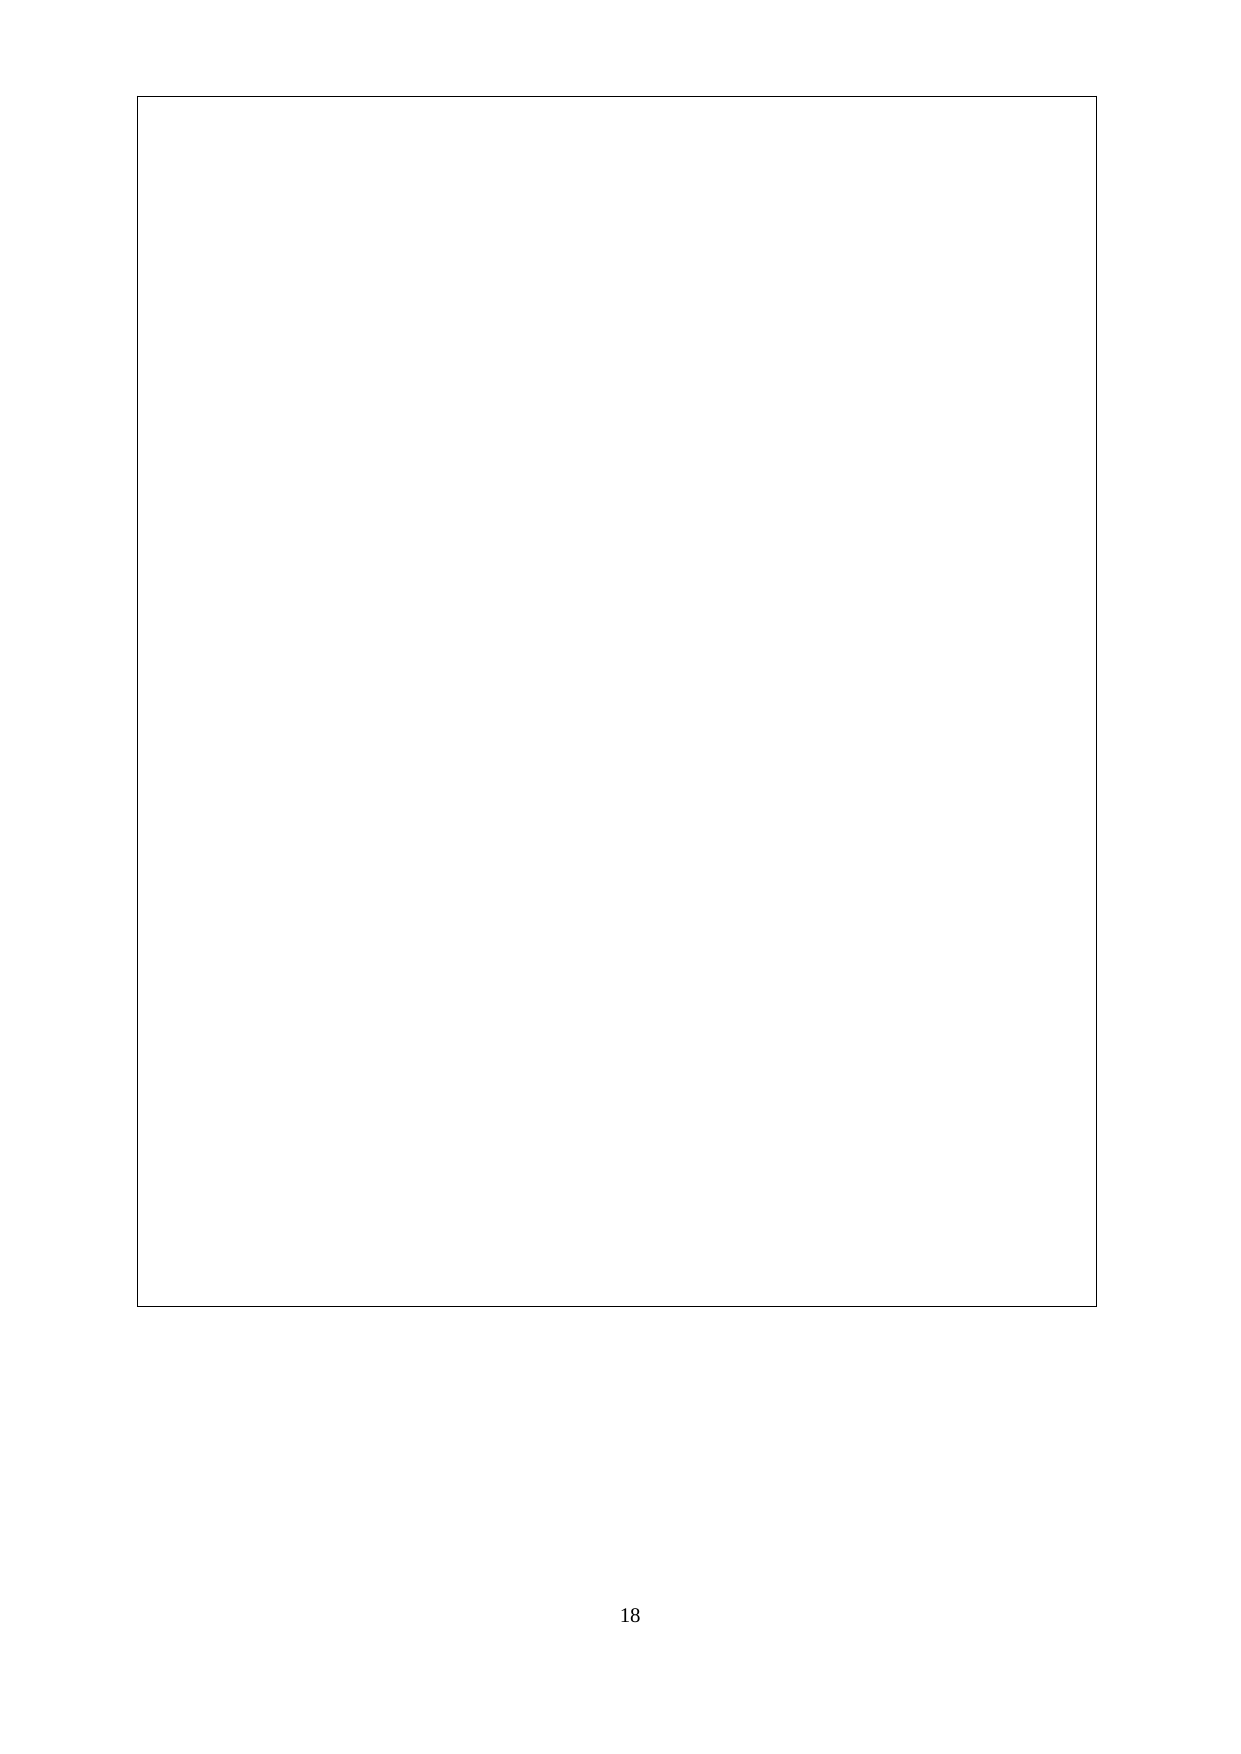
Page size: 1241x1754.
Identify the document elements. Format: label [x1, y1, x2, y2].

table_header [138, 97, 1096, 1306]
